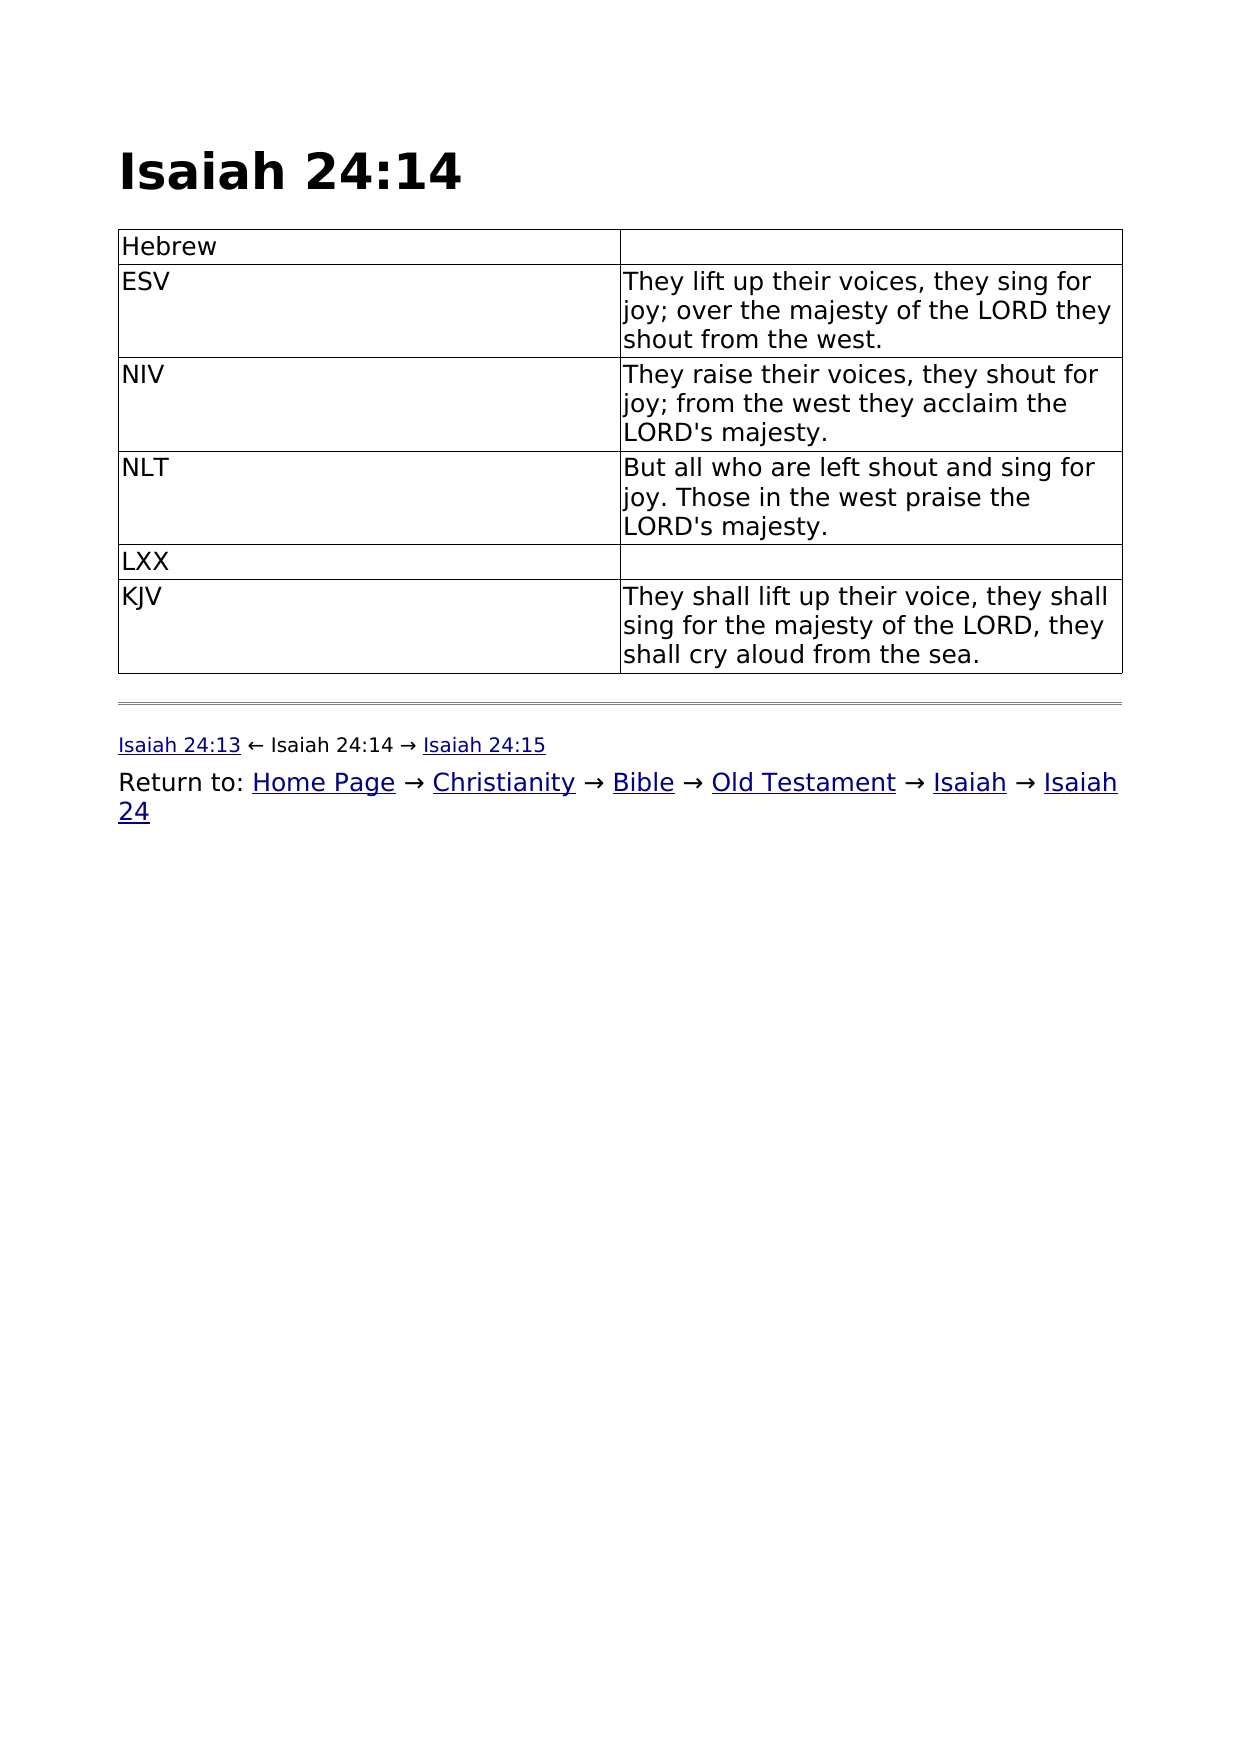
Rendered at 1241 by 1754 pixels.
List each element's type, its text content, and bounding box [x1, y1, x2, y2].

text Return to: Home Page → Christianity → Bible → Old Testament → Isaiah → Isaiah 24 [118, 768, 1122, 826]
table_header Hebrew [119, 230, 620, 264]
table_cell ESV [119, 265, 620, 357]
table_cell They raise their voices, they shout for joy; from the west they acclaim the LORD's majesty. [621, 358, 1122, 451]
table_cell NIV [119, 358, 620, 451]
table_cell KJV [119, 580, 620, 673]
table_cell [621, 545, 1122, 579]
table_cell They shall lift up their voice, they shall sing for the majesty of the LORD, they shall cry aloud from the sea. [621, 580, 1122, 673]
table_header [621, 230, 1122, 264]
table_cell LXX [119, 545, 620, 579]
table_cell NLT [119, 452, 620, 544]
table_cell They lift up their voices, they sing for joy; over the majesty of the LORD they shout from the west. [621, 265, 1122, 357]
text Isaiah 24:13 ← Isaiah 24:14 → Isaiah 24:15 [118, 734, 1122, 768]
subtitle Isaiah 24:14 [118, 143, 1122, 201]
table_cell But all who are left shout and sing for joy. Those in the west praise the LORD's majesty. [621, 452, 1122, 544]
